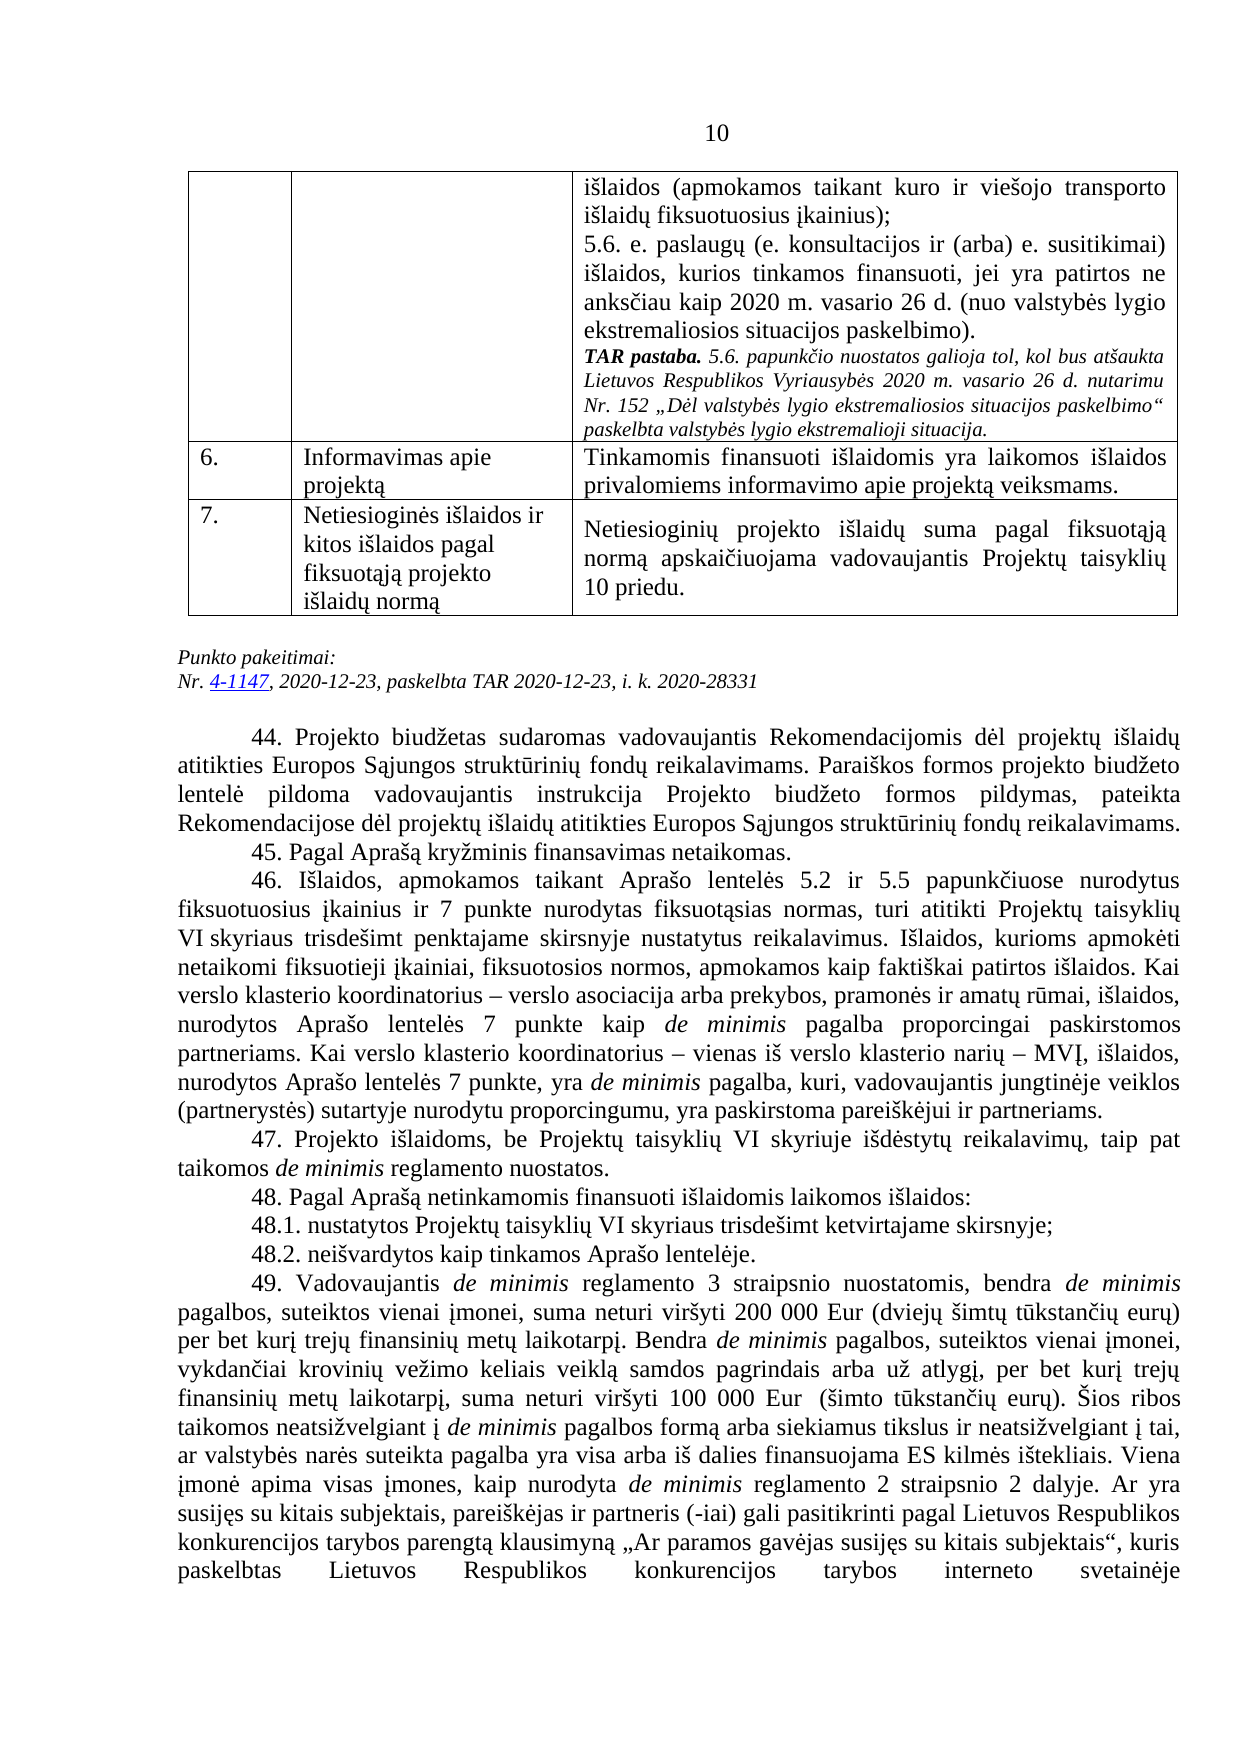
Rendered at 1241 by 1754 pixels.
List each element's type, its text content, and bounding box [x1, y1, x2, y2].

text 47. Projekto išlaidoms, be Projektų taisyklių VI skyriuje išdėstytų reikalavimų, taip pat taikomos de minimis reglamento nuostatos. [177, 1124, 1181, 1182]
table_cell Netiesioginės išlaidos ir kitos išlaidos pagal fiksuotąją projekto išlaidų normą [292, 500, 572, 615]
text 48.2. neišvardytos kaip tinkamos Aprašo lentelėje. [177, 1239, 1181, 1268]
table_cell 7. [189, 500, 291, 615]
text 48.1. nustatytos Projektų taisyklių VI skyriaus trisdešimt ketvirtajame skirsnyje; [177, 1211, 1181, 1239]
text 46. Išlaidos, apmokamos taikant Aprašo lentelės 5.2 ir 5.5 papunkčiuose nurodytus fiksuotuosius įkainius ir 7 punkte nurodytas fiksuotąsias normas, turi atitikti Projektų taisyklių VI skyriaus trisdešimt penktajame skirsnyje nustatytus reikalavimus. Išlaidos, kurioms apmokėti netaikomi fiksuotieji įkainiai, fiksuotosios normos, apmokamos kaip faktiškai patirtos išlaidos. Kai verslo klasterio koordinatorius – verslo asociacija arba prekybos, pramonės ir amatų rūmai, išlaidos, nurodytos Aprašo lentelės 7 punkte kaip de minimis pagalba proporcingai paskirstomos partneriams. Kai verslo klasterio koordinatorius – vienas iš verslo klasterio narių – MVĮ, išlaidos, nurodytos Aprašo lentelės 7 punkte, yra de minimis pagalba, kuri, vadovaujantis jungtinėje veiklos (partnerystės) sutartyje nurodytu proporcingumu, yra paskirstoma pareiškėjui ir partneriams. [177, 866, 1181, 1124]
table_cell Netiesioginių projekto išlaidų suma pagal fiksuotąją normą apskaičiuojama vadovaujantis Projektų taisyklių 10 priedu. [573, 500, 1177, 615]
text 48. Pagal Aprašą netinkamomis finansuoti išlaidomis laikomos išlaidos: [177, 1182, 1181, 1211]
table_cell išlaidos (apmokamos taikant kuro ir viešojo transporto išlaidų fiksuotuosius įkainius); 5.6. e. paslaugų (e. konsultacijos ir (arba) e. susitikimai) išlaidos, kurios tinkamos finansuoti, jei yra patirtos ne anksčiau kaip 2020 m. vasario 26 d. (nuo valstybės lygio ekstremaliosios situacijos paskelbimo). TAR pastaba. 5.6. papunkčio nuostatos galioja tol, kol bus atšaukta Lietuvos Respublikos Vyriausybės 2020 m. vasario 26 d. nutarimu Nr. 152 „Dėl valstybės lygio ekstremaliosios situacijos paskelbimo“ paskelbta valstybės lygio ekstremalioji situacija. [573, 172, 1177, 441]
table_cell Informavimas apie projektą [292, 442, 572, 499]
text 45. Pagal Aprašą kryžminis finansavimas netaikomas. [177, 837, 1181, 866]
table_cell Tinkamomis finansuoti išlaidomis yra laikomos išlaidos privalomiems informavimo apie projektą veiksmams. [573, 442, 1177, 499]
table_cell [292, 172, 572, 441]
text 44. Projekto biudžetas sudaromas vadovaujantis Rekomendacijomis dėl projektų išlaidų atitikties Europos Sąjungos struktūrinių fondų reikalavimams. Paraiškos formos projekto biudžeto lentelė pildoma vadovaujantis instrukcija Projekto biudžeto formos pildymas, pateikta Rekomendacijose dėl projektų išlaidų atitikties Europos Sąjungos struktūrinių fondų reikalavimams. [177, 722, 1181, 837]
table_cell 6. [189, 442, 291, 499]
text Nr. 4-1147, 2020-12-23, paskelbta TAR 2020-12-23, i. k. 2020-28331 [177, 669, 1181, 693]
text 49. Vadovaujantis de minimis reglamento 3 straipsnio nuostatomis, bendra de minimis pagalbos, suteiktos vienai įmonei, suma neturi viršyti 200 000 Eur (dviejų šimtų tūkstančių eurų) per bet kurį trejų finansinių metų laikotarpį. Bendra de minimis pagalbos, suteiktos vienai įmonei, vykdančiai krovinių vežimo keliais veiklą samdos pagrindais arba už atlygį, per bet kurį trejų finansinių metų laikotarpį, suma neturi viršyti 100 000 Eur (šimto tūkstančių eurų). Šios ribos taikomos neatsižvelgiant į de minimis pagalbos formą arba siekiamus tikslus ir neatsižvelgiant į tai, ar valstybės narės suteikta pagalba yra visa arba iš dalies finansuojama ES kilmės ištekliais. Viena įmonė apima visas įmones, kaip nurodyta de minimis reglamento 2 straipsnio 2 dalyje. Ar yra susijęs su kitais subjektais, pareiškėjas ir partneris (-iai) gali pasitikrinti pagal Lietuvos Respublikos konkurencijos tarybos parengtą klausimyną „Ar paramos gavėjas susijęs su kitais subjektais“, kuris paskelbtas Lietuvos Respublikos konkurencijos tarybos interneto svetainėje [177, 1268, 1181, 1584]
text Punkto pakeitimai: [177, 645, 1181, 669]
table_cell [189, 172, 291, 441]
